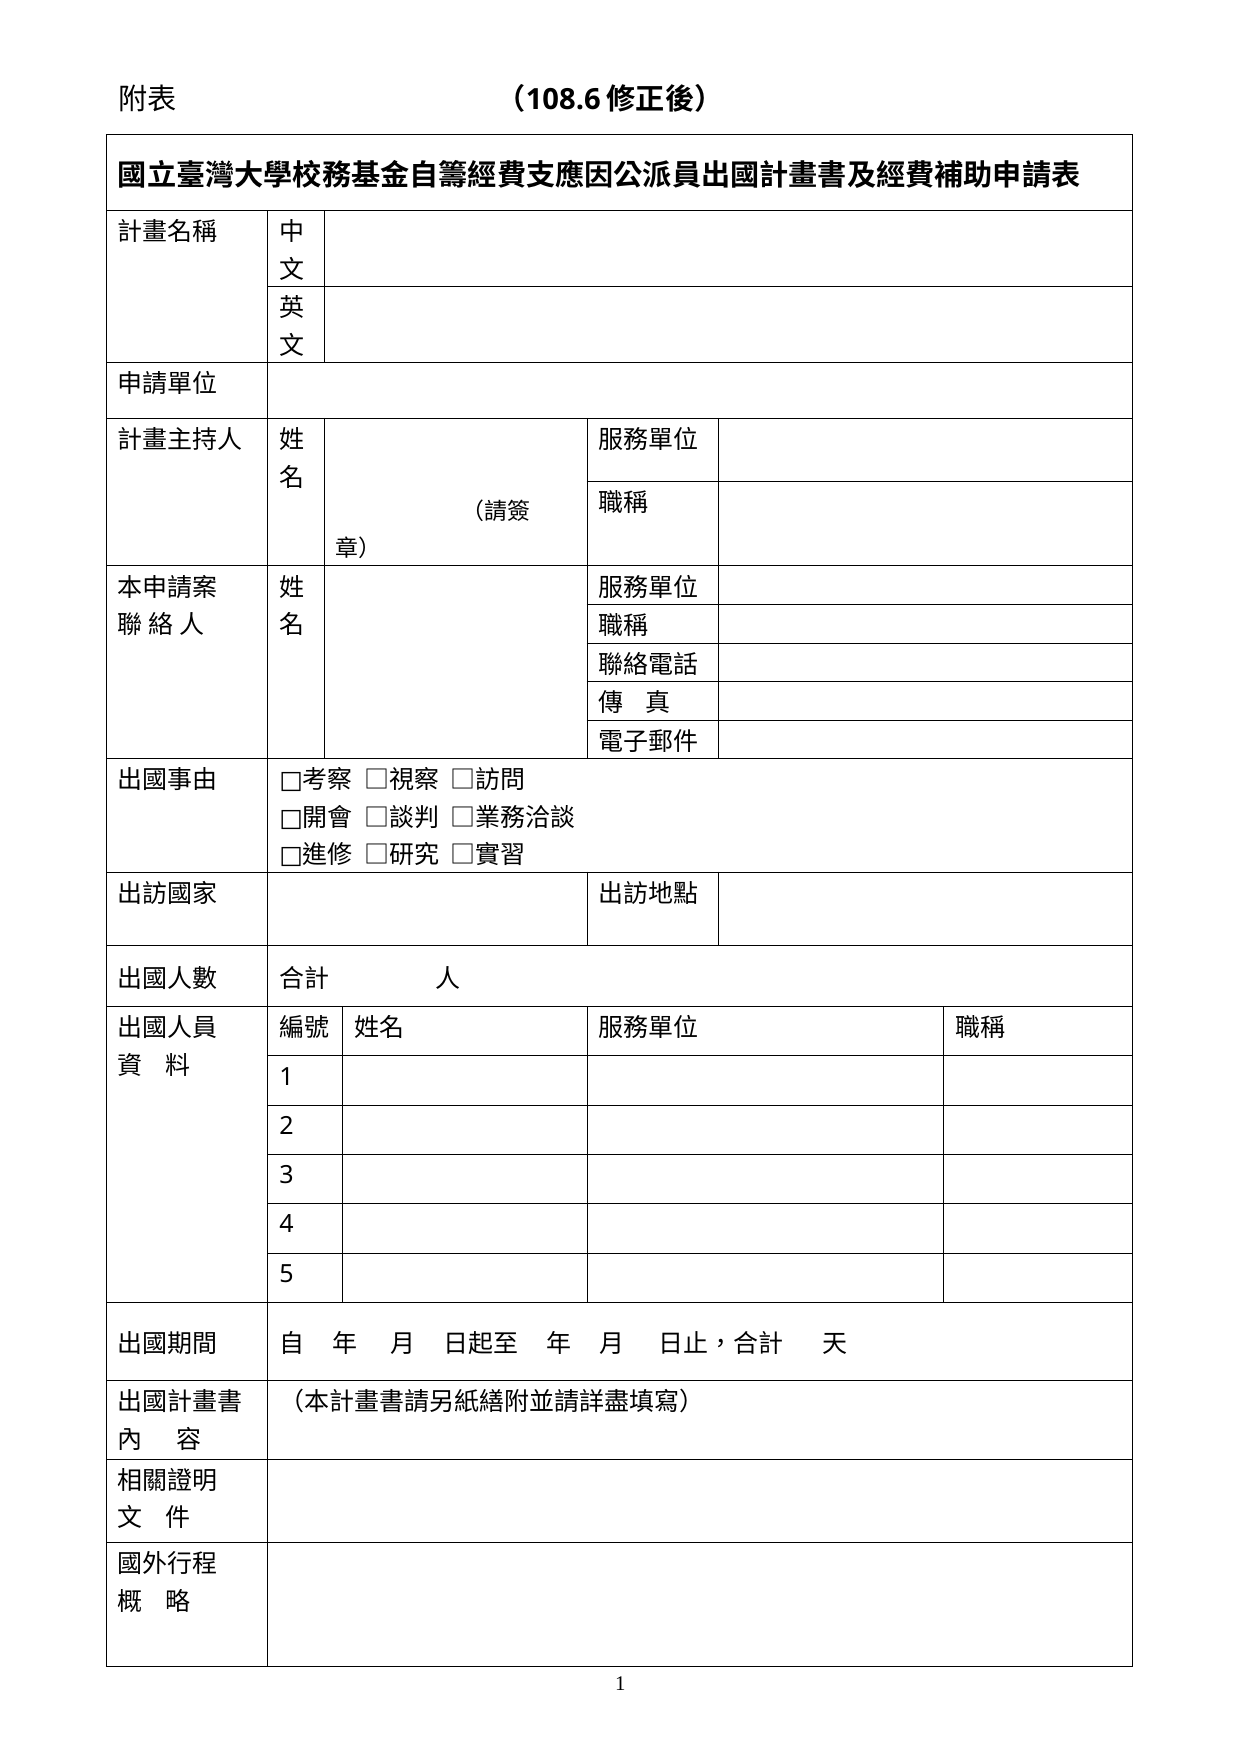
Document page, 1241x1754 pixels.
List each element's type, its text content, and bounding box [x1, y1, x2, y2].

table_cell [588, 1204, 943, 1252]
table_cell 出國人數 [107, 946, 267, 1006]
table_cell 服務單位 [588, 419, 718, 481]
table_cell [343, 1254, 587, 1302]
table_cell 5 [268, 1254, 342, 1302]
table_cell 編號 [268, 1007, 342, 1055]
table_cell [588, 1106, 943, 1154]
table_cell 出國事由 [107, 759, 267, 872]
table_cell [944, 1254, 1132, 1302]
table_cell [719, 682, 1132, 719]
table_cell [588, 1254, 943, 1302]
table_cell [588, 1155, 943, 1203]
table_cell 英文 [268, 287, 324, 362]
table_cell 出國計畫書內 容 [107, 1381, 267, 1459]
table_cell [719, 482, 1132, 565]
table_cell [268, 363, 1132, 418]
table_cell 電子郵件 [588, 721, 718, 758]
table_cell [719, 873, 1132, 945]
table_cell 聯絡電話 [588, 644, 718, 681]
table_cell 出國期間 [107, 1303, 267, 1380]
table_cell [343, 1204, 587, 1252]
table_cell [325, 566, 587, 758]
table_cell 合計 人 [268, 946, 1132, 1006]
table_cell [268, 1543, 1132, 1666]
table_cell [343, 1056, 587, 1105]
table_cell 中文 [268, 211, 324, 286]
text 附表 （108.6修正後） [118, 59, 1122, 134]
table_cell [944, 1204, 1132, 1252]
table_cell 自 年 月 日起至 年 月 日止，合計 天 [268, 1303, 1132, 1380]
table_cell [719, 644, 1132, 681]
table_cell [719, 721, 1132, 758]
table_cell 國外行程 概 略 [107, 1543, 267, 1666]
table_cell [268, 1460, 1132, 1542]
table_cell 服務單位 [588, 1007, 943, 1055]
table_cell [944, 1056, 1132, 1105]
table_cell 服務單位 [588, 566, 718, 604]
table_cell 姓名 [343, 1007, 587, 1055]
table_cell （請簽章） [325, 419, 587, 565]
table_cell 計畫名稱 [107, 211, 267, 362]
table_cell [268, 873, 587, 945]
table_cell [944, 1106, 1132, 1154]
table_cell 職稱 [588, 605, 718, 642]
table_cell □考察 □視察 □訪問 □開會 □談判 □業務洽談 □進修 □研究 □實習 [268, 759, 1132, 872]
table_cell （本計畫書請另紙繕附並請詳盡填寫） [268, 1381, 1132, 1459]
table_cell [944, 1155, 1132, 1203]
table_cell 申請單位 [107, 363, 267, 418]
table_cell 職稱 [944, 1007, 1132, 1055]
table_cell [343, 1155, 587, 1203]
table_cell 出訪國家 [107, 873, 267, 945]
table_cell 4 [268, 1204, 342, 1252]
table_cell [325, 287, 1132, 362]
table_cell [719, 419, 1132, 481]
table_cell [325, 211, 1132, 286]
table_cell [719, 566, 1132, 604]
table_cell 出訪地點 [588, 873, 718, 945]
table_cell 傳 真 [588, 682, 718, 719]
table_cell 出國人員 資 料 [107, 1007, 267, 1302]
table_cell [719, 605, 1132, 642]
table_cell 姓名 [268, 566, 324, 758]
table_cell 姓名 [268, 419, 324, 565]
table_header 國立臺灣大學校務基金自籌經費支應因公派員出國計畫書及經費補助申請表 [107, 135, 1132, 210]
table_cell 2 [268, 1106, 342, 1154]
table_cell [588, 1056, 943, 1105]
table_cell 3 [268, 1155, 342, 1203]
table_cell 計畫主持人 [107, 419, 267, 565]
table_cell [343, 1106, 587, 1154]
table_cell 1 [268, 1056, 342, 1105]
table_cell 本申請案 聯 絡 人 [107, 566, 267, 758]
table_cell 職稱 [588, 482, 718, 565]
table_cell 相關證明 文 件 [107, 1460, 267, 1542]
